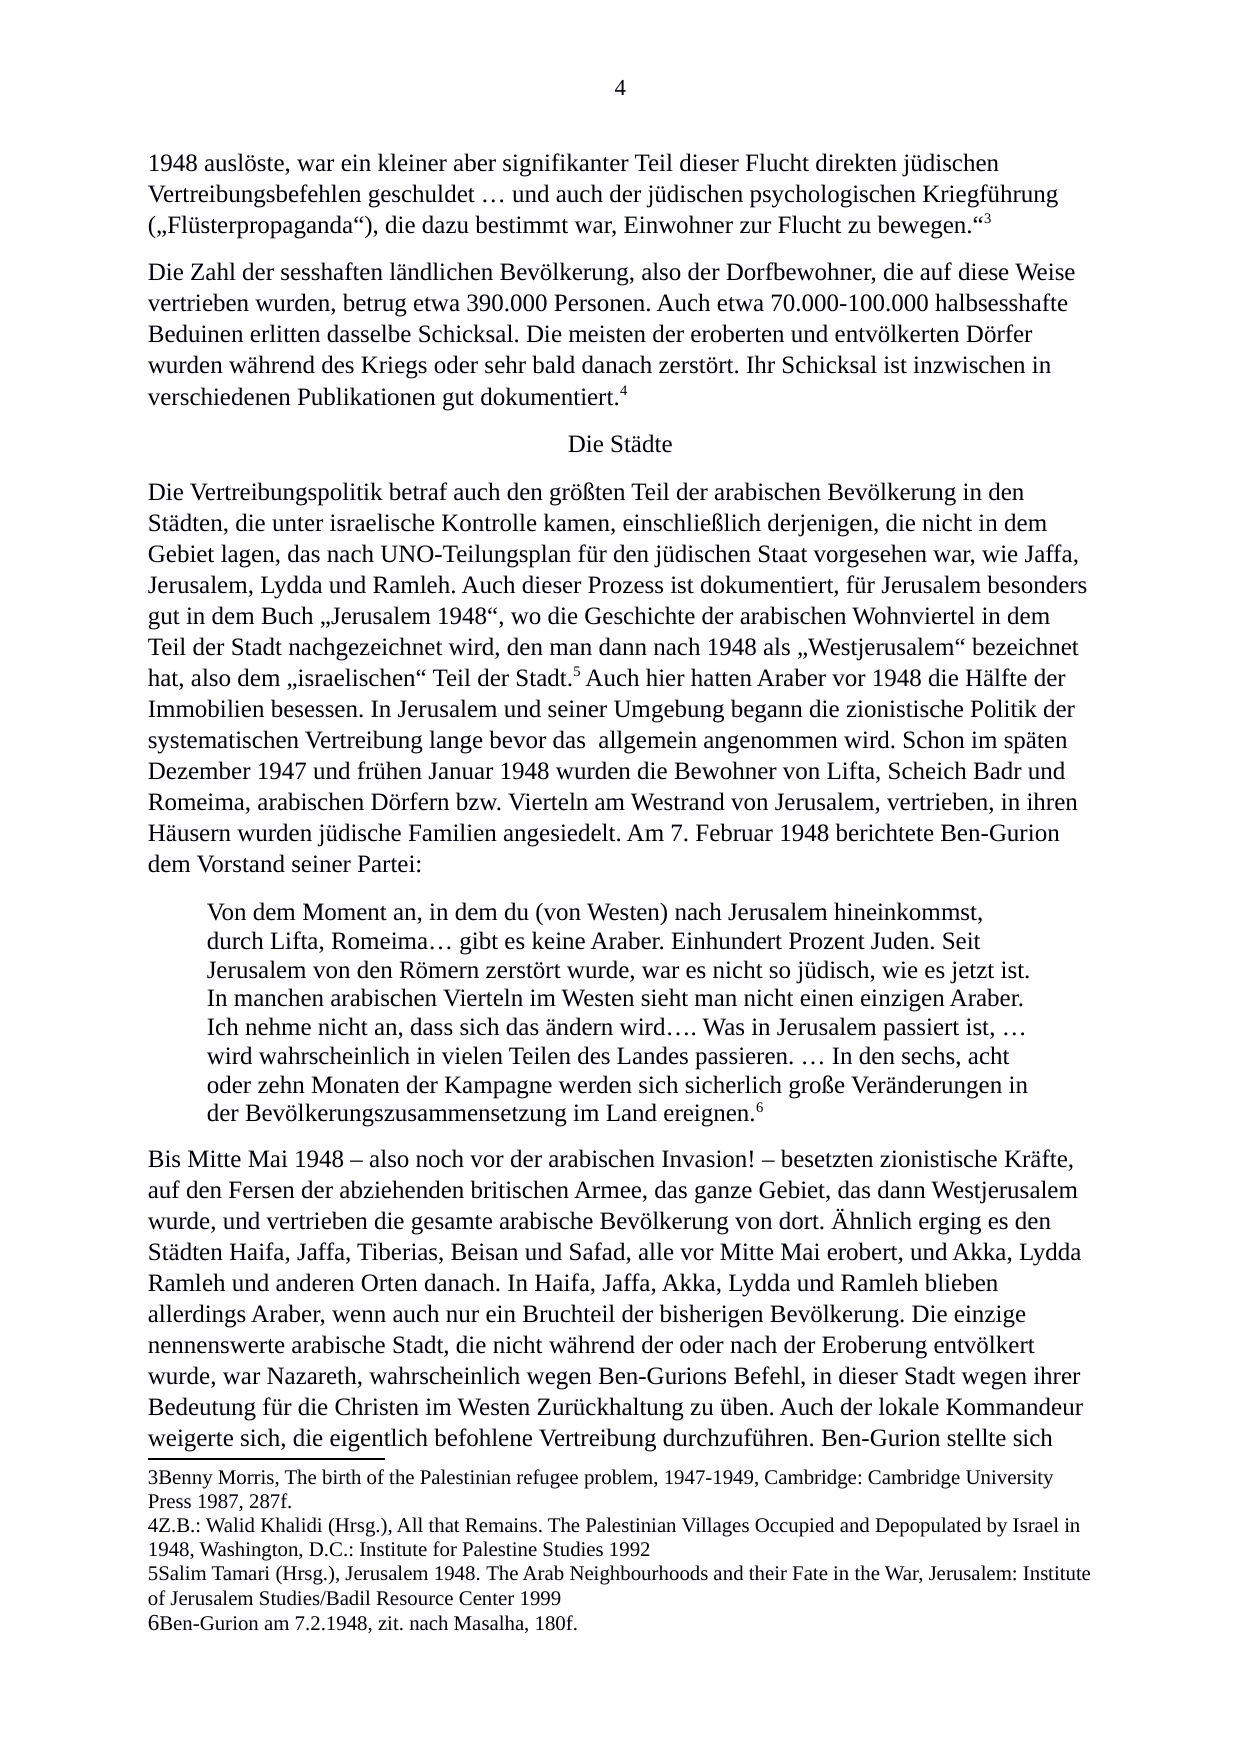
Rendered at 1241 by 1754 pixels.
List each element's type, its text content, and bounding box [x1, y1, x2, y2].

text Benny Morris, The birth of the Palestinian refugee problem, 1947-1949, Cambridge: Cambridge University Press 1987, 287f. [148, 1465, 1093, 1513]
text Die Vertreibungspolitik betraf auch den größten Teil der arabischen Bevölkerung in den Städten, die unter israelische Kontrolle kamen, einschließlich derjenigen, die nicht in dem Gebiet lagen, das nach UNO-Teilungsplan für den jüdischen Staat vorgesehen war, wie Jaffa, Jerusalem, Lydda und Ramleh. Auch dieser Prozess ist dokumentiert, für Jerusalem besonders gut in dem Buch „Jerusalem 1948“, wo die Geschichte der arabischen Wohnviertel in dem Teil der Stadt nachgezeichnet wird, den man dann nach 1948 als „Westjerusalem“ bezeichnet hat, also dem „israelischen“ Teil der Stadt. Auch hier hatten Araber vor 1948 die Hälfte der Immobilien besessen. In Jerusalem und seiner Umgebung begann die zionistische Politik der systematischen Vertreibung lange bevor das allgemein angenommen wird. Schon im späten Dezember 1947 und frühen Januar 1948 wurden die Bewohner von Lifta, Scheich Badr und Romeima, arabischen Dörfern bzw. Vierteln am Westrand von Jerusalem, vertrieben, in ihren Häusern wurden jüdische Familien angesiedelt. Am 7. Februar 1948 berichtete Ben-Gurion dem Vorstand seiner Partei: [148, 477, 1093, 878]
text Ben-Gurion am 7.2.1948, zit. nach Masalha, 180f. [148, 1609, 1093, 1636]
text 1948 auslöste, war ein kleiner aber signifikanter Teil dieser Flucht direkten jüdischen Vertreibungsbefehlen geschuldet … und auch der jüdischen psychologischen Kriegführung („Flüsterpropaganda“), die dazu bestimmt war, Einwohner zur Flucht zu bewegen.“ [148, 148, 1093, 238]
text Von dem Moment an, in dem du (von Westen) nach Jerusalem hineinkommst, durch Lifta, Romeima… gibt es keine Araber. Einhundert Prozent Juden. Seit Jerusalem von den Römern zerstört wurde, war es nicht so jüdisch, wie es jetzt ist. In manchen arabischen Vierteln im Westen sieht man nicht einen einzigen Araber. Ich nehme nicht an, dass sich das ändern wird…. Was in Jerusalem passiert ist, … wird wahrscheinlich in vielen Teilen des Landes passieren. … In den sechs, acht oder zehn Monaten der Kampagne werden sich sicherlich große Veränderungen in der Bevölkerungszusammensetzung im Land ereignen. [207, 897, 1033, 1127]
text Die Städte [148, 429, 1093, 458]
text Bis Mitte Mai 1948 – also noch vor der arabischen Invasion! – besetzten zionistische Kräfte, auf den Fersen der abziehenden britischen Armee, das ganze Gebiet, das dann Westjerusalem wurde, und vertrieben die gesamte arabische Bevölkerung von dort. Ähnlich erging es den Städten Haifa, Jaffa, Tiberias, Beisan und Safad, alle vor Mitte Mai erobert, und Akka, Lydda Ramleh und anderen Orten danach. In Haifa, Jaffa, Akka, Lydda und Ramleh blieben allerdings Araber, wenn auch nur ein Bruchteil der bisherigen Bevölkerung. Die einzige nennenswerte arabische Stadt, die nicht während der oder nach der Eroberung entvölkert wurde, war Nazareth, wahrscheinlich wegen Ben-Gurions Befehl, in dieser Stadt wegen ihrer Bedeutung für die Christen im Westen Zurückhaltung zu üben. Auch der lokale Kommandeur weigerte sich, die eigentlich befohlene Vertreibung durchzuführen. Ben-Gurion stellte sich [148, 1144, 1093, 1452]
text Die Zahl der sesshaften ländlichen Bevölkerung, also der Dorfbewohner, die auf diese Weise vertrieben wurden, betrug etwa 390.000 Personen. Auch etwa 70.000-100.000 halbsesshafte Beduinen erlitten dasselbe Schicksal. Die meisten der eroberten und entvölkerten Dörfer wurden während des Kriegs oder sehr bald danach zerstört. Ihr Schicksal ist inzwischen in verschiedenen Publikationen gut dokumentiert. [148, 257, 1093, 410]
text Z.B.: Walid Khalidi (Hrsg.), All that Remains. The Palestinian Villages Occupied and Depopulated by Israel in 1948, Washington, D.C.: Institute for Palestine Studies 1992 [148, 1513, 1093, 1561]
text Salim Tamari (Hrsg.), Jerusalem 1948. The Arab Neighbourhoods and their Fate in the War, Jerusalem: Institute of Jerusalem Studies/Badil Resource Center 1999 [148, 1561, 1093, 1609]
